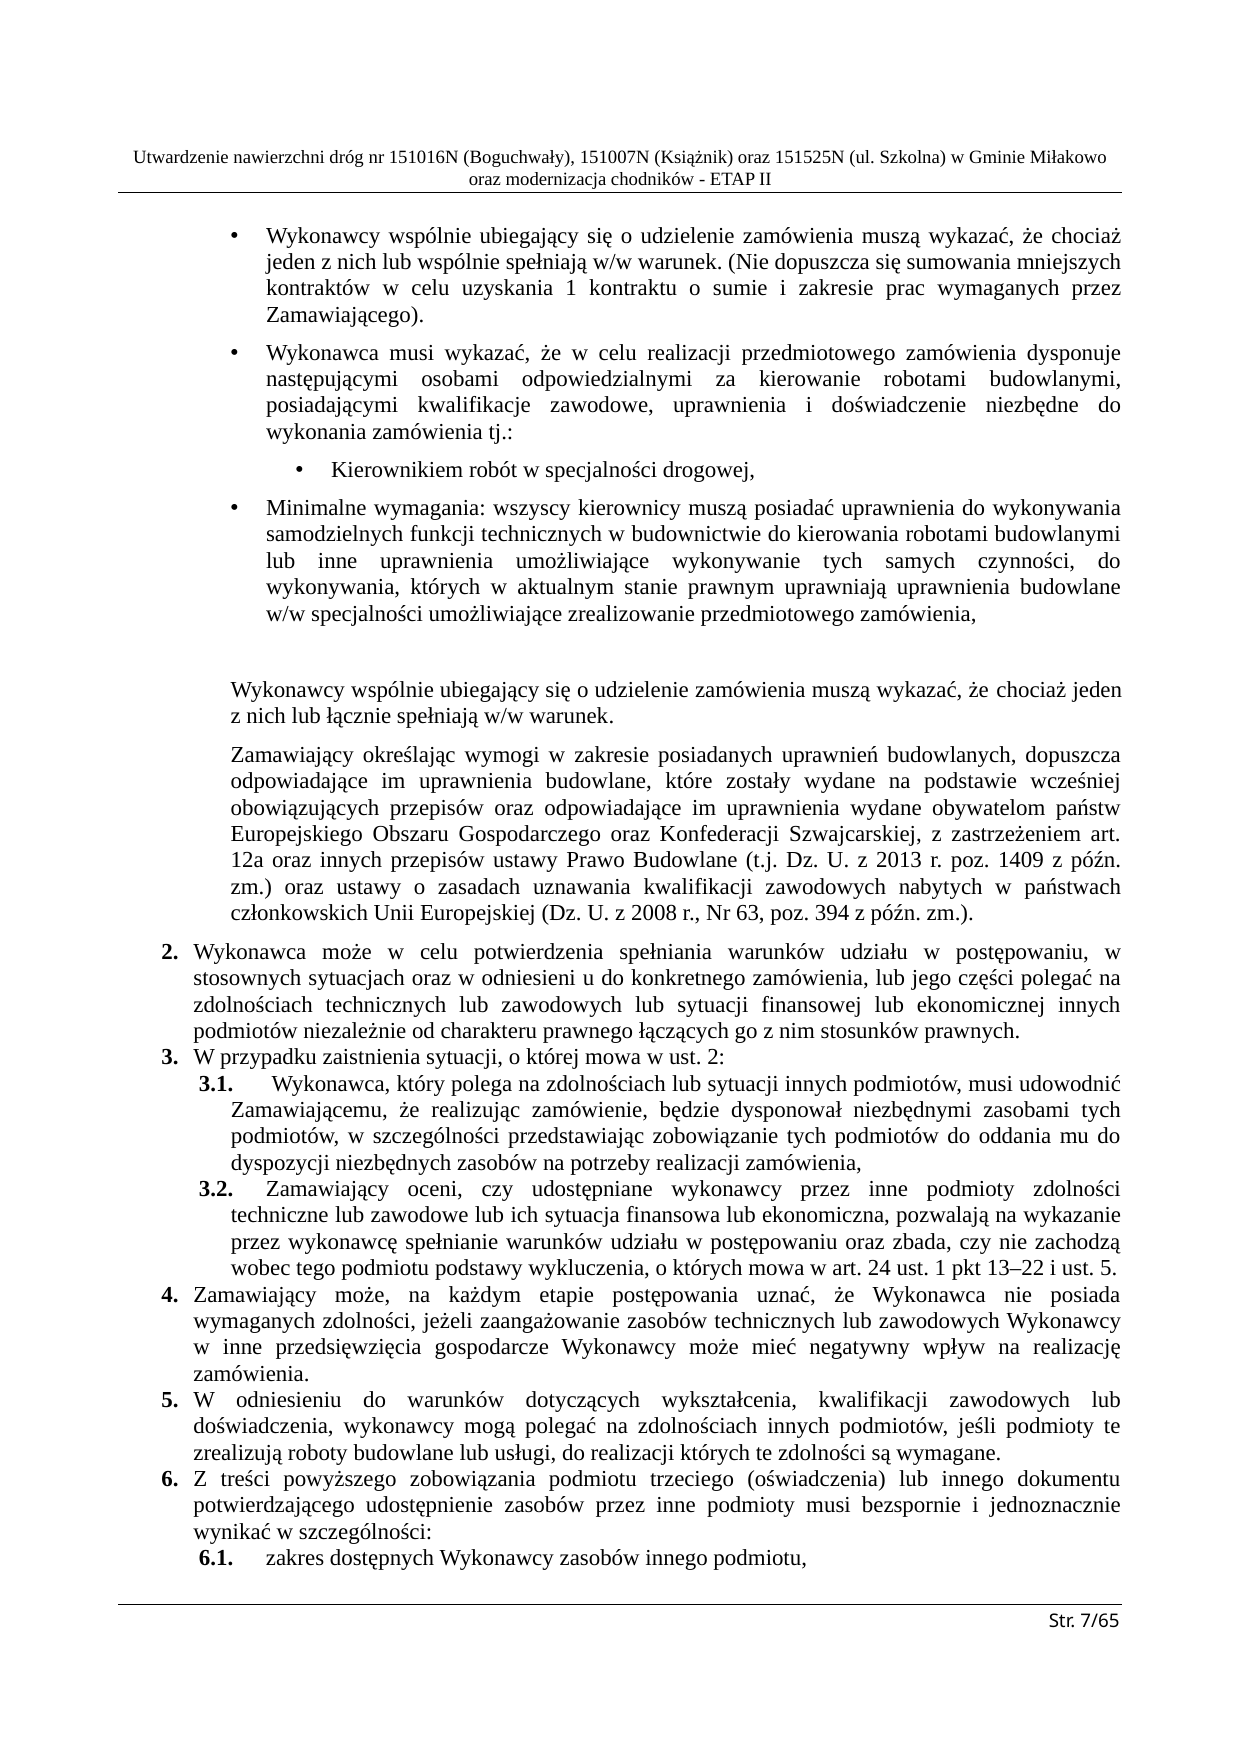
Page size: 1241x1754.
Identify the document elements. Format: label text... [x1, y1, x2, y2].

list Minimalne wymagania: wszyscy kierownicy muszą posiadać uprawnienia do wykonywania samodzielnych funkcji technicznych w budownictwie do kierowania robotami budowlanymi lub inne uprawnienia umożliwiające wykonywanie tych samych czynności, do wykonywania, których w aktualnym stanie prawnym uprawniają uprawnienia budowlane w/w specjalności umożliwiające zrealizowanie przedmiotowego zamówienia, [230, 494, 1122, 626]
list Zamawiający może, na każdym etapie postępowania uznać, że Wykonawca nie posiada wymaganych zdolności, jeżeli zaangażowanie zasobów technicznych lub zawodowych Wykonawcy w inne przedsięwzięcia gospodarcze Wykonawcy może mieć negatywny wpływ na realizację zamówienia. [156, 1281, 1122, 1386]
list W przypadku zaistnienia sytuacji, o której mowa w ust. 2: [156, 1043, 1122, 1070]
list Wykonawcy wspólnie ubiegający się o udzielenie zamówienia muszą wykazać, że chociaż jeden z nich lub łącznie spełniają w/w warunek. [195, 676, 1122, 728]
list Wykonawca może w celu potwierdzenia spełniania warunków udziału w postępowaniu, w stosownych sytuacjach oraz w odniesieni u do konkretnego zamówienia, lub jego części polegać na zdolnościach technicznych lub zawodowych lub sytuacji finansowej lub ekonomicznej innych podmiotów niezależnie od charakteru prawnego łączących go z nim stosunków prawnych. [156, 938, 1122, 1043]
list W odniesieniu do warunków dotyczących wykształcenia, kwalifikacji zawodowych lub doświadczenia, wykonawcy mogą polegać na zdolnościach innych podmiotów, jeśli podmioty te zrealizują roboty budowlane lub usługi, do realizacji których te zdolności są wymagane. [156, 1386, 1122, 1465]
list Z treści powyższego zobowiązania podmiotu trzeciego (oświadczenia) lub innego dokumentu potwierdzającego udostępnienie zasobów przez inne podmioty musi bezspornie i jednoznacznie wynikać w szczególności: [156, 1465, 1122, 1544]
list Wykonawcy wspólnie ubiegający się o udzielenie zamówienia muszą wykazać, że chociaż jeden z nich lub wspólnie spełniają w/w warunek. (Nie dopuszcza się sumowania mniejszych kontraktów w celu uzyskania 1 kontraktu o sumie i zakresie prac wymaganych przez Zamawiającego). [230, 222, 1122, 327]
list Kierownikiem robót w specjalności drogowej, [295, 456, 1122, 482]
list zakres dostępnych Wykonawcy zasobów innego podmiotu, [193, 1544, 1122, 1571]
list Wykonawca, który polega na zdolnościach lub sytuacji innych podmiotów, musi udowodnić Zamawiającemu, że realizując zamówienie, będzie dysponował niezbędnymi zasobami tych podmiotów, w szczególności przedstawiając zobowiązanie tych podmiotów do oddania mu do dyspozycji niezbędnych zasobów na potrzeby realizacji zamówienia, [193, 1070, 1122, 1175]
list Zamawiający oceni, czy udostępniane wykonawcy przez inne podmioty zdolności techniczne lub zawodowe lub ich sytuacja finansowa lub ekonomiczna, pozwalają na wykazanie przez wykonawcę spełnianie warunków udziału w postępowaniu oraz zbada, czy nie zachodzą wobec tego podmiotu podstawy wykluczenia, o których mowa w art. 24 ust. 1 pkt 13–22 i ust. 5. [193, 1175, 1122, 1281]
list Wykonawca musi wykazać, że w celu realizacji przedmiotowego zamówienia dysponuje następującymi osobami odpowiedzialnymi za kierowanie robotami budowlanymi, posiadającymi kwalifikacje zawodowe, uprawnienia i doświadczenie niezbędne do wykonania zamówienia tj.: [230, 339, 1122, 444]
list Zamawiający określając wymogi w zakresie posiadanych uprawnień budowlanych, dopuszcza odpowiadające im uprawnienia budowlane, które zostały wydane na podstawie wcześniej obowiązujących przepisów oraz odpowiadające im uprawnienia wydane obywatelom państw Europejskiego Obszaru Gospodarczego oraz Konfederacji Szwajcarskiej, z zastrzeżeniem art. 12a oraz innych przepisów ustawy Prawo Budowlane (t.j. Dz. U. z 2013 r. poz. 1409 z późn. zm.) oraz ustawy o zasadach uznawania kwalifikacji zawodowych nabytych w państwach członkowskich Unii Europejskiej (Dz. U. z 2008 r., Nr 63, poz. 394 z późn. zm.). [195, 741, 1122, 926]
